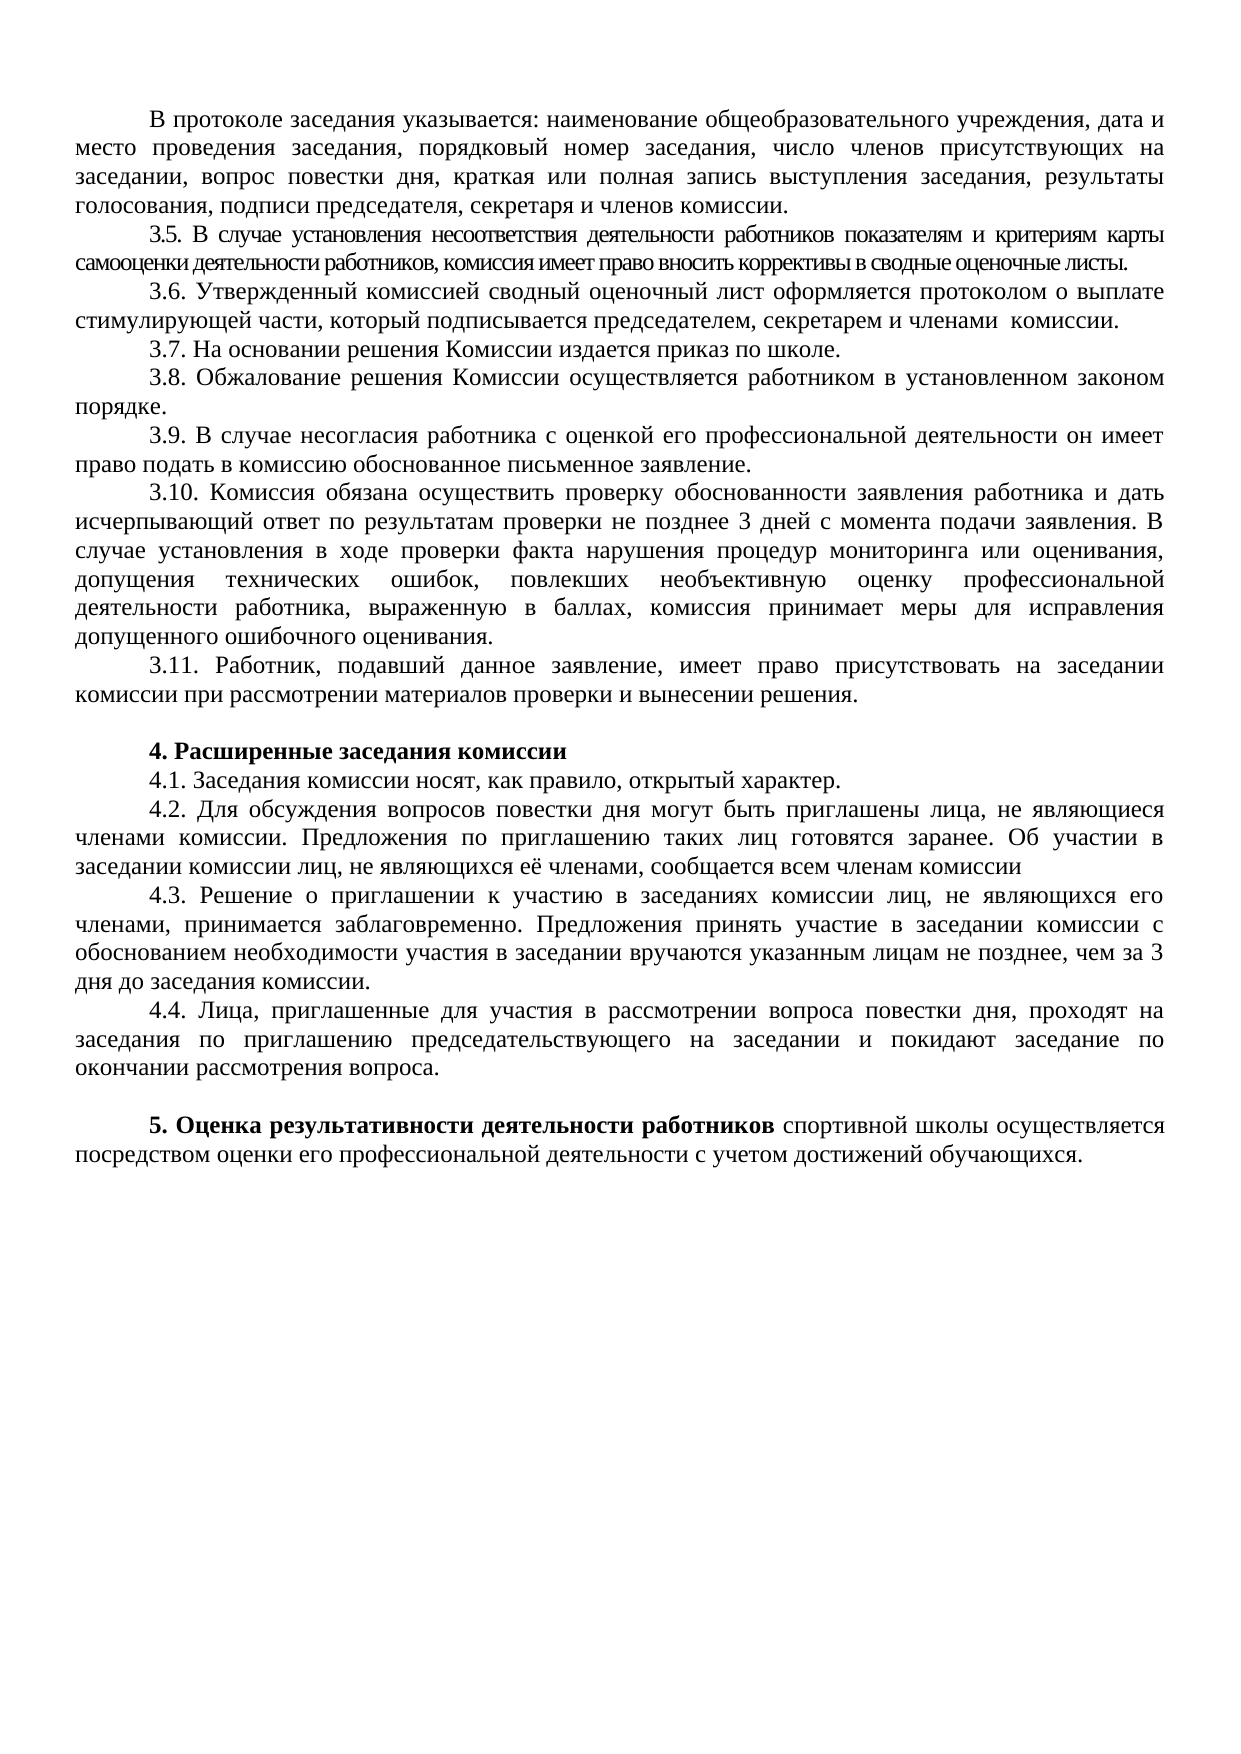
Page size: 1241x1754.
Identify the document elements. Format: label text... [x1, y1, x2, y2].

text 4.3. Решение о приглашении к участию в заседаниях комиссии лиц, не являющихся его членами, принимается заблаговременно. Предложения принять участие в заседании комиссии с обоснованием необходимости участия в заседании вручаются указанным лицам не позднее, чем за 3 дня до заседания комиссии. [75, 880, 1165, 995]
text 3.11. Работник, подавший данное заявление, имеет право присутствовать на заседании комиссии при рассмотрении материалов проверки и вынесении решения. [75, 650, 1165, 707]
text 5. Оценка результативности деятельности работников спортивной школы осуществляется посредством оценки его профессиональной деятельности с учетом достижений обучающихся. [75, 1110, 1165, 1167]
text 4.2. Для обсуждения вопросов повестки дня могут быть приглашены лица, не являющиеся членами комиссии. Предложения по приглашению таких лиц готовятся заранее. Об участии в заседании комиссии лиц, не являющихся её членами, сообщается всем членам комиссии [75, 794, 1165, 880]
text 3.10. Комиссия обязана осуществить проверку обоснованности заявления работника и дать исчерпывающий ответ по результатам проверки не позднее 3 дней с момента подачи заявления. В случае установления в ходе проверки факта нарушения процедур мониторинга или оценивания, допущения технических ошибок, повлекших необъективную оценку профессиональной деятельности работника, выраженную в баллах, комиссия принимает меры для исправления допущенного ошибочного оценивания. [75, 477, 1165, 650]
text 3.6. Утвержденный комиссией сводный оценочный лист оформляется протоколом о выплате стимулирующей части, который подписывается председателем, секретарем и членами комиссии. [75, 276, 1165, 334]
text 4.1. Заседания комиссии носят, как правило, открытый характер. [75, 765, 1165, 794]
text 4.4. Лица, приглашенные для участия в рассмотрении вопроса повестки дня, проходят на заседания по приглашению председательствующего на заседании и покидают заседание по окончании рассмотрения вопроса. [75, 995, 1165, 1081]
text 4. Расширенные заседания комиссии [75, 736, 1165, 765]
text 3.9. В случае несогласия работника с оценкой его профессиональной деятельности он имеет право подать в комиссию обоснованное письменное заявление. [75, 420, 1165, 477]
text 3.5. В случае установления несоответствия деятельности работников показателям и критериям карты самооценки деятельности работников, комиссия имеет право вносить коррективы в сводные оценочные листы. [75, 219, 1165, 276]
text В протоколе заседания указывается: наименование общеобразовательного учреждения, дата и место проведения заседания, порядковый номер заседания, число членов присутствующих на заседании, вопрос повестки дня, краткая или полная запись выступления заседания, результаты голосования, подписи председателя, секретаря и членов комиссии. [75, 104, 1165, 219]
text 3.7. На основании решения Комиссии издается приказ по школе. [75, 334, 1165, 362]
text 3.8. Обжалование решения Комиссии осуществляется работником в установленном законом порядке. [75, 362, 1165, 420]
